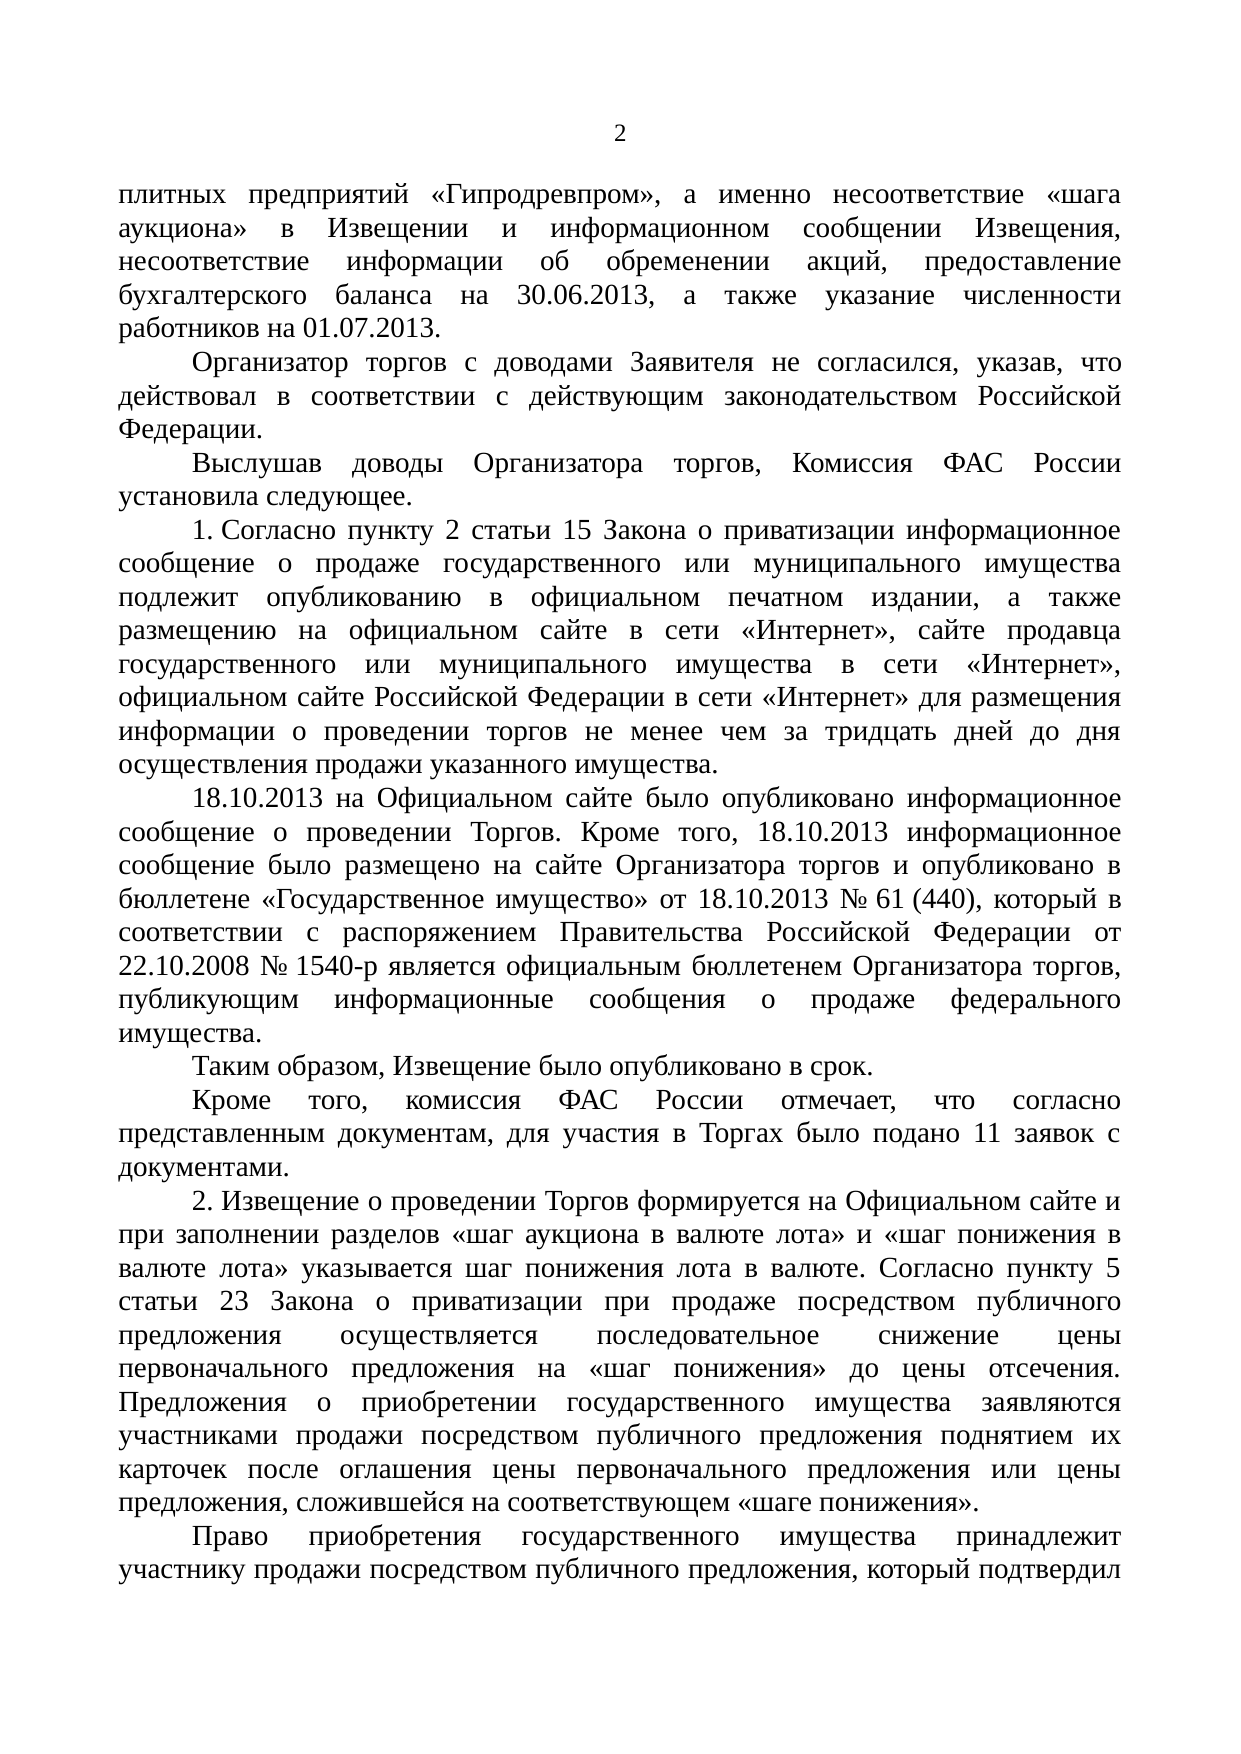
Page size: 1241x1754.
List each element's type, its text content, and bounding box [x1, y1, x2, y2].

text Выслушав доводы Организатора торгов, Комиссия ФАС России установила следующее. [118, 445, 1122, 512]
text Таким образом, Извещение было опубликовано в срок. [118, 1048, 1122, 1082]
text Кроме того, комиссия ФАС России отмечает, что согласно представленным документам, для участия в Торгах было подано 11 заявок с документами. [118, 1082, 1122, 1183]
text 18.10.2013 на Официальном сайте было опубликовано информационное сообщение о проведении Торгов. Кроме того, 18.10.2013 информационное сообщение было размещено на сайте Организатора торгов и опубликовано в бюллетене «Государственное имущество» от 18.10.2013 № 61 (440), который в соответствии с распоряжением Правительства Российской Федерации от 22.10.2008 № 1540-р является официальным бюллетенем Организатора торгов, публикующим информационные сообщения о продаже федерального имущества. [118, 780, 1122, 1048]
text Право приобретения государственного имущества принадлежит участнику продажи посредством публичного предложения, который подтвердил [118, 1518, 1122, 1585]
text плитных предприятий «Гипродревпром», а именно несоответствие «шага аукциона» в Извещении и информационном сообщении Извещения, несоответствие информации об обременении акций, предоставление бухгалтерского баланса на 30.06.2013, а также указание численности работников на 01.07.2013. [118, 176, 1122, 344]
text Организатор торгов с доводами Заявителя не согласился, указав, что действовал в соответствии с действующим законодательством Российской Федерации. [118, 344, 1122, 445]
text 1. Согласно пункту 2 статьи 15 Закона о приватизации информационное сообщение о продаже государственного или муниципального имущества подлежит опубликованию в официальном печатном издании, а также размещению на официальном сайте в сети «Интернет», сайте продавца государственного или муниципального имущества в сети «Интернет», официальном сайте Российской Федерации в сети «Интернет» для размещения информации о проведении торгов не менее чем за тридцать дней до дня осуществления продажи указанного имущества. [118, 512, 1122, 780]
text 2. Извещение о проведении Торгов формируется на Официальном сайте и при заполнении разделов «шаг аукциона в валюте лота» и «шаг понижения в валюте лота» указывается шаг понижения лота в валюте. Согласно пункту 5 статьи 23 Закона о приватизации при продаже посредством публичного предложения осуществляется последовательное снижение цены первоначального предложения на «шаг понижения» до цены отсечения. Предложения о приобретении государственного имущества заявляются участниками продажи посредством публичного предложения поднятием их карточек после оглашения цены первоначального предложения или цены предложения, сложившейся на соответствующем «шаге понижения». [118, 1183, 1122, 1518]
